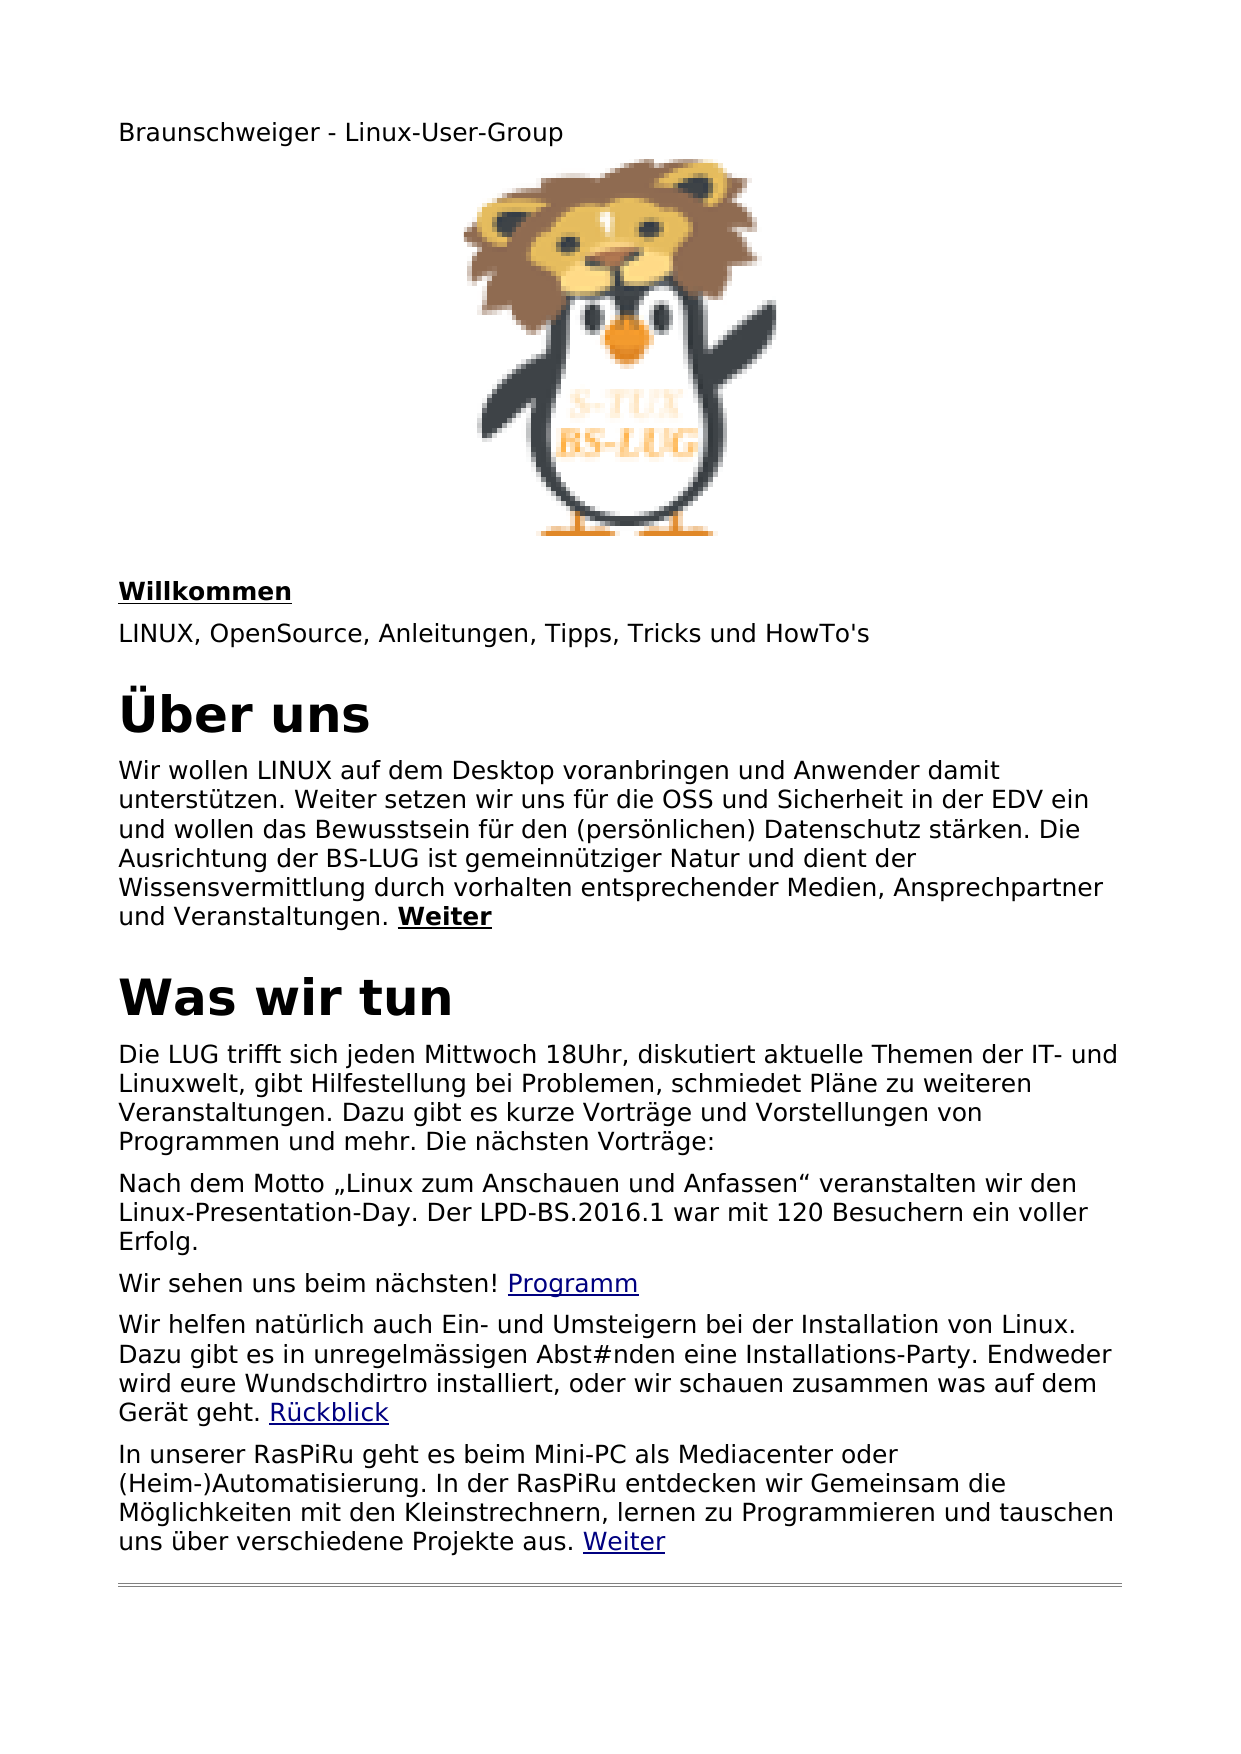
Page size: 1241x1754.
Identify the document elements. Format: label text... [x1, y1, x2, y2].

text Willkommen [118, 577, 1122, 607]
text LINUX, OpenSource, Anleitungen, Tipps, Tricks und HowTo's [118, 619, 1122, 648]
text In unserer RasPiRu geht es beim Mini-PC als Mediacenter oder (Heim-)Automatisierung. In der RasPiRu entdecken wir Gemeinsam die Möglichkeiten mit den Kleinstrechnern, lernen zu Programmieren und tauschen uns über verschiedene Projekte aus. Weiter [118, 1440, 1122, 1556]
subtitle Über uns [118, 686, 1122, 744]
text Wir helfen natürlich auch Ein- und Umsteigern bei der Installation von Linux. Dazu gibt es in unregelmässigen Abst#nden eine Installations-Party. Endweder wird eure Wundschdirtro installiert, oder wir schauen zusammen was auf dem Gerät geht. Rückblick [118, 1311, 1122, 1427]
text Wir wollen LINUX auf dem Desktop voranbringen und Anwender damit unterstützen. Weiter setzen wir uns für die OSS und Sicherheit in der EDV ein und wollen das Bewusstsein für den (persönlichen) Datenschutz stärken. Die Ausrichtung der BS-LUG ist gemeinnütziger Natur und dient der Wissensvermittlung durch vorhalten entsprechender Medien, Ansprechpartner und Veranstaltungen. Weiter [118, 757, 1122, 932]
picture [463, 159, 777, 536]
text Nach dem Motto „Linux zum Anschauen und Anfassen“ veranstalten wir den Linux-Presentation-Day. Der LPD-BS.2016.1 war mit 120 Besuchern ein voller Erfolg. [118, 1169, 1122, 1256]
text Die LUG trifft sich jeden Mittwoch 18Uhr, diskutiert aktuelle Themen der IT- und Linuxwelt, gibt Hilfestellung bei Problemen, schmiedet Pläne zu weiteren Veranstaltungen. Dazu gibt es kurze Vorträge und Vorstellungen von Programmen und mehr. Die nächsten Vorträge: [118, 1040, 1122, 1156]
text Braun­schweig­er - Linux-​User-​Group [118, 118, 1122, 147]
text Wir sehen uns beim nächsten! Programm [118, 1269, 1122, 1298]
subtitle Was wir tun [118, 969, 1122, 1027]
